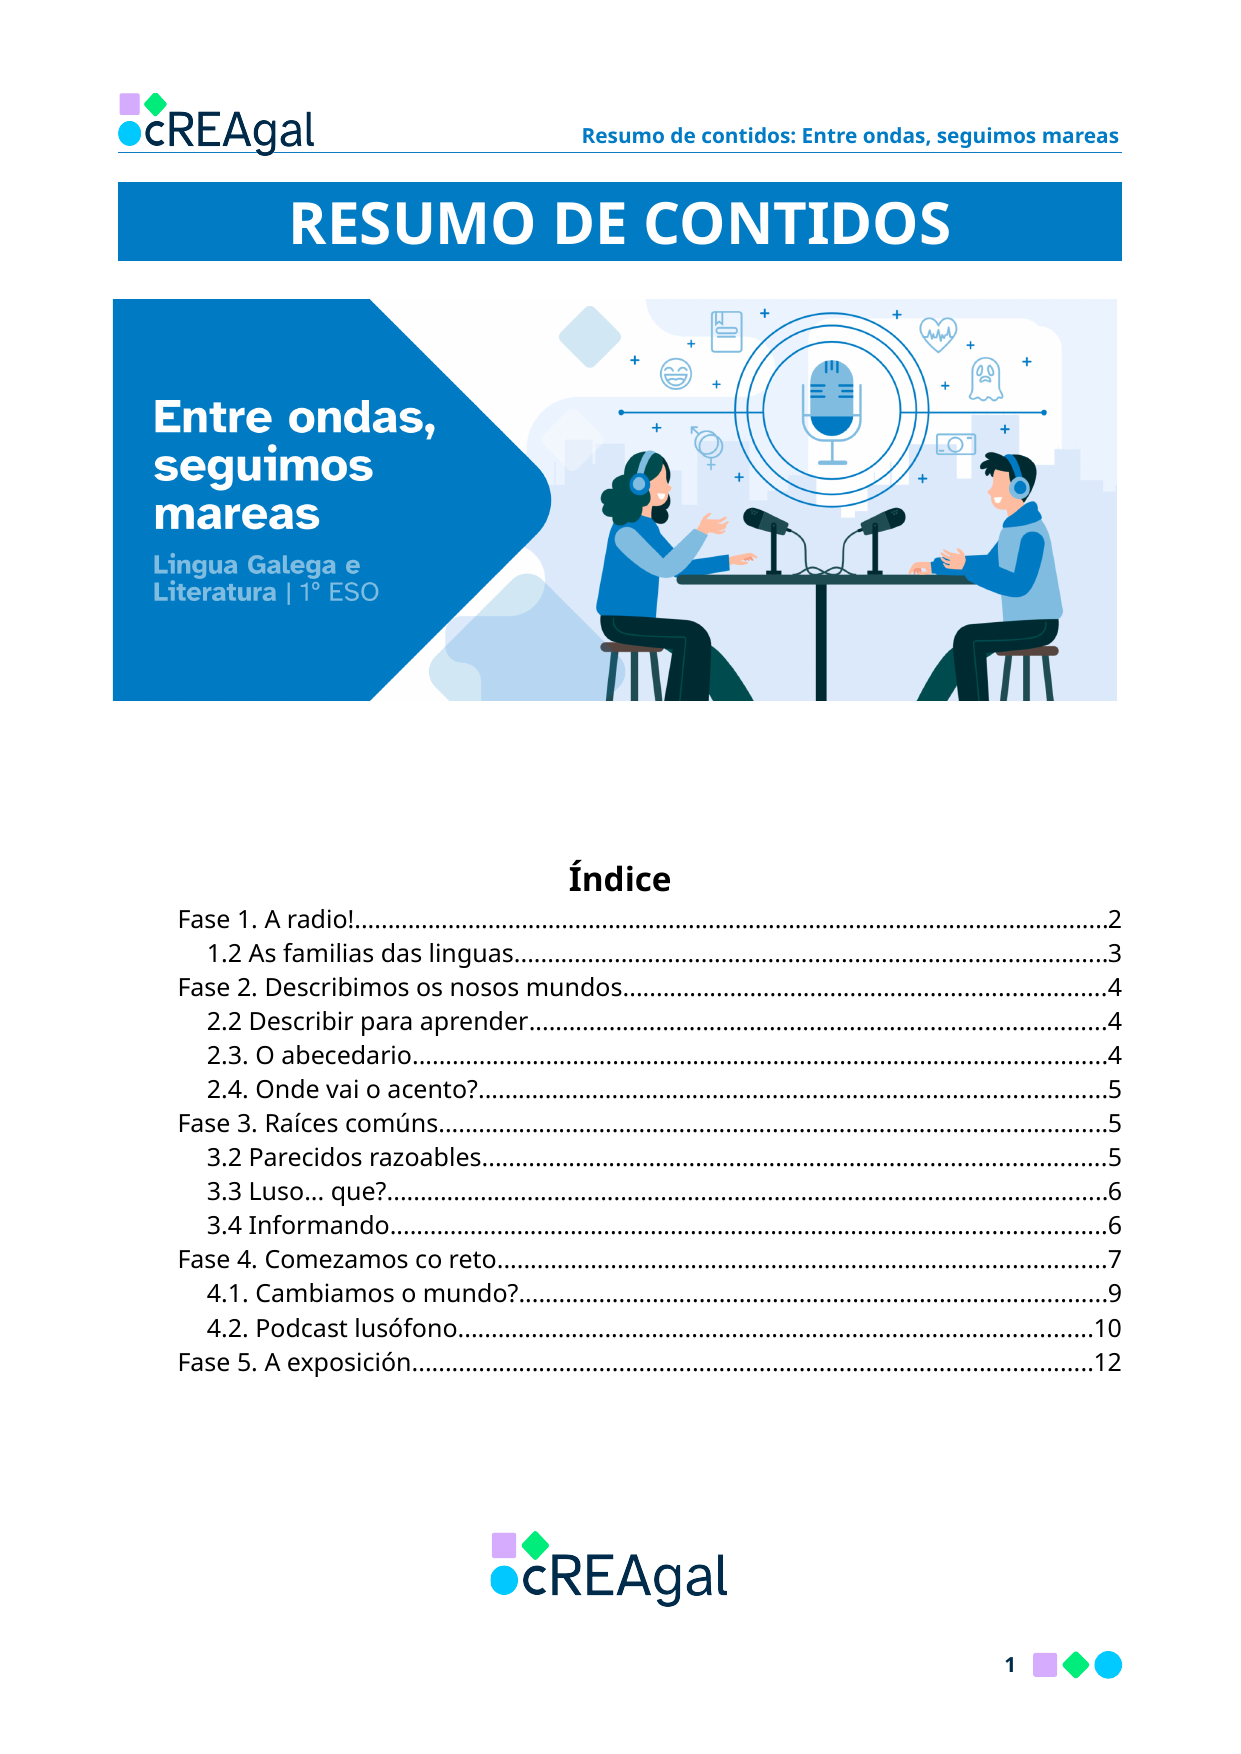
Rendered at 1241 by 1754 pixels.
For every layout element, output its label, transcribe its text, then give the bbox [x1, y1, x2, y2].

picture [112, 299, 1117, 701]
text 4.1. Cambiamos o mundo? 9 [207, 1276, 1122, 1310]
text 3.3 Luso... que? 6 [207, 1174, 1122, 1208]
text Fase 4. Comezamos co reto. 7 [177, 1242, 1122, 1276]
text Fase 1. A radio! 2 [177, 901, 1122, 936]
subtitle Índice [118, 856, 1122, 901]
text 2.2 Describir para aprender 4 [207, 1004, 1122, 1038]
subtitle RESUMO DE CONTIDOS [118, 182, 1122, 261]
text 2.3. O abecedario 4 [207, 1038, 1122, 1072]
text 3.2 Parecidos razoables 5 [207, 1140, 1122, 1174]
picture [118, 93, 314, 156]
picture [490, 1531, 727, 1607]
text 3.4 Informando 6 [207, 1208, 1122, 1242]
text Fase 2. Describimos os nosos mundos 4 [177, 969, 1122, 1004]
text 1.2 As familias das linguas 3 [207, 936, 1122, 969]
text 4.2. Podcast lusófono 10 [207, 1310, 1122, 1344]
text 2.4. Onde vai o acento? 5 [207, 1072, 1122, 1106]
text Fase 3. Raíces comúns 5 [177, 1106, 1122, 1140]
text Fase 5. A exposición 12 [177, 1344, 1122, 1378]
